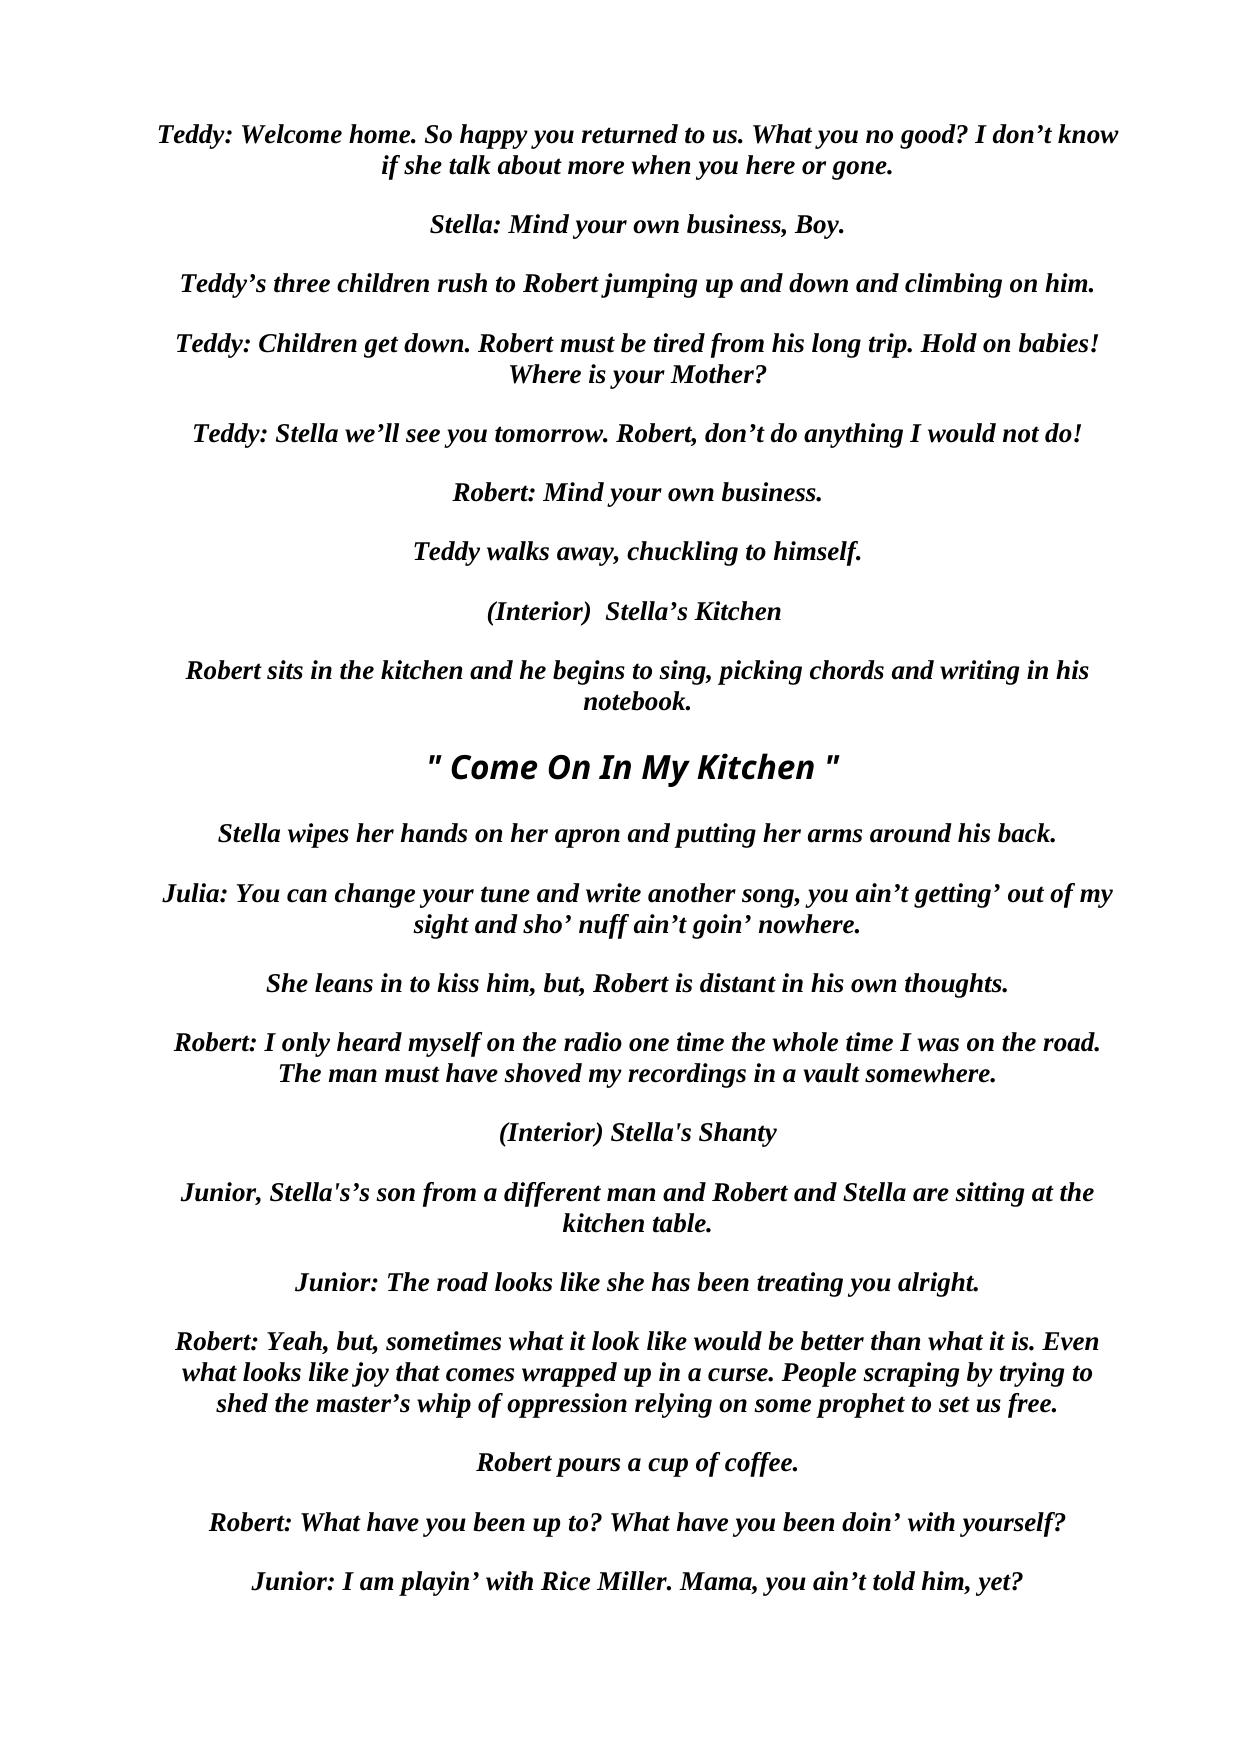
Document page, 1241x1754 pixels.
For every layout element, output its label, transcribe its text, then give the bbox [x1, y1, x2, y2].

text Robert: Mind your own business. [156, 476, 1122, 507]
text (Interior) Stella’s Kitchen [156, 594, 1122, 626]
text Julia: You can change your tune and write another song, you ain’t getting’ out of my sight and sho’ nuff ain’t goin’ nowhere. [156, 877, 1122, 939]
text Robert sits in the kitchen and he begins to sing, picking chords and writing in his notebook. [156, 654, 1122, 716]
text Stella wipes her hands on her apron and putting her arms around his back. [156, 817, 1122, 849]
text Teddy: Stella we’ll see you tomorrow. Robert, don’t do anything I would not do! [156, 417, 1122, 448]
text Stella: Mind your own business, Boy. [156, 208, 1122, 239]
text Robert: I only heard myself on the radio one time the whole time I was on the road. The man must have shoved my recordings in a vault somewhere. [156, 1026, 1122, 1088]
text Robert pours a cup of coffee. [156, 1447, 1122, 1478]
text Teddy: Welcome home. So happy you returned to us. What you no good? I don’t know if she talk about more when you here or gone. [156, 118, 1122, 180]
text Teddy walks away, chuckling to himself. [156, 535, 1122, 567]
text Robert: What have you been up to? What have you been doin’ with yourself? [156, 1506, 1122, 1537]
text Teddy: Children get down. Robert must be tired from his long trip. Hold on babies! Where is your Mother? [156, 327, 1122, 389]
text She leans in to kiss him, but, Robert is distant in his own thoughts. [156, 967, 1122, 998]
text Robert: Yeah, but, sometimes what it look like would be better than what it is. Even what looks like joy that comes wrapped up in a curse. People scraping by trying to shed the master’s whip of oppression relying on some prophet to set us free. [156, 1325, 1122, 1418]
text " Come On In My Kitchen " [156, 744, 1122, 789]
text Junior: I am playin’ with Rice Miller. Mama, you ain’t told him, yet? [156, 1565, 1122, 1596]
text Junior, Stella's’s son from a different man and Robert and Stella are sitting at the kitchen table. [156, 1176, 1122, 1238]
text (Interior) Stella's Shanty [156, 1116, 1122, 1148]
text Junior: The road looks like she has been treating you alright. [156, 1266, 1122, 1297]
text Teddy’s three children rush to Robert jumping up and down and climbing on him. [156, 268, 1122, 299]
